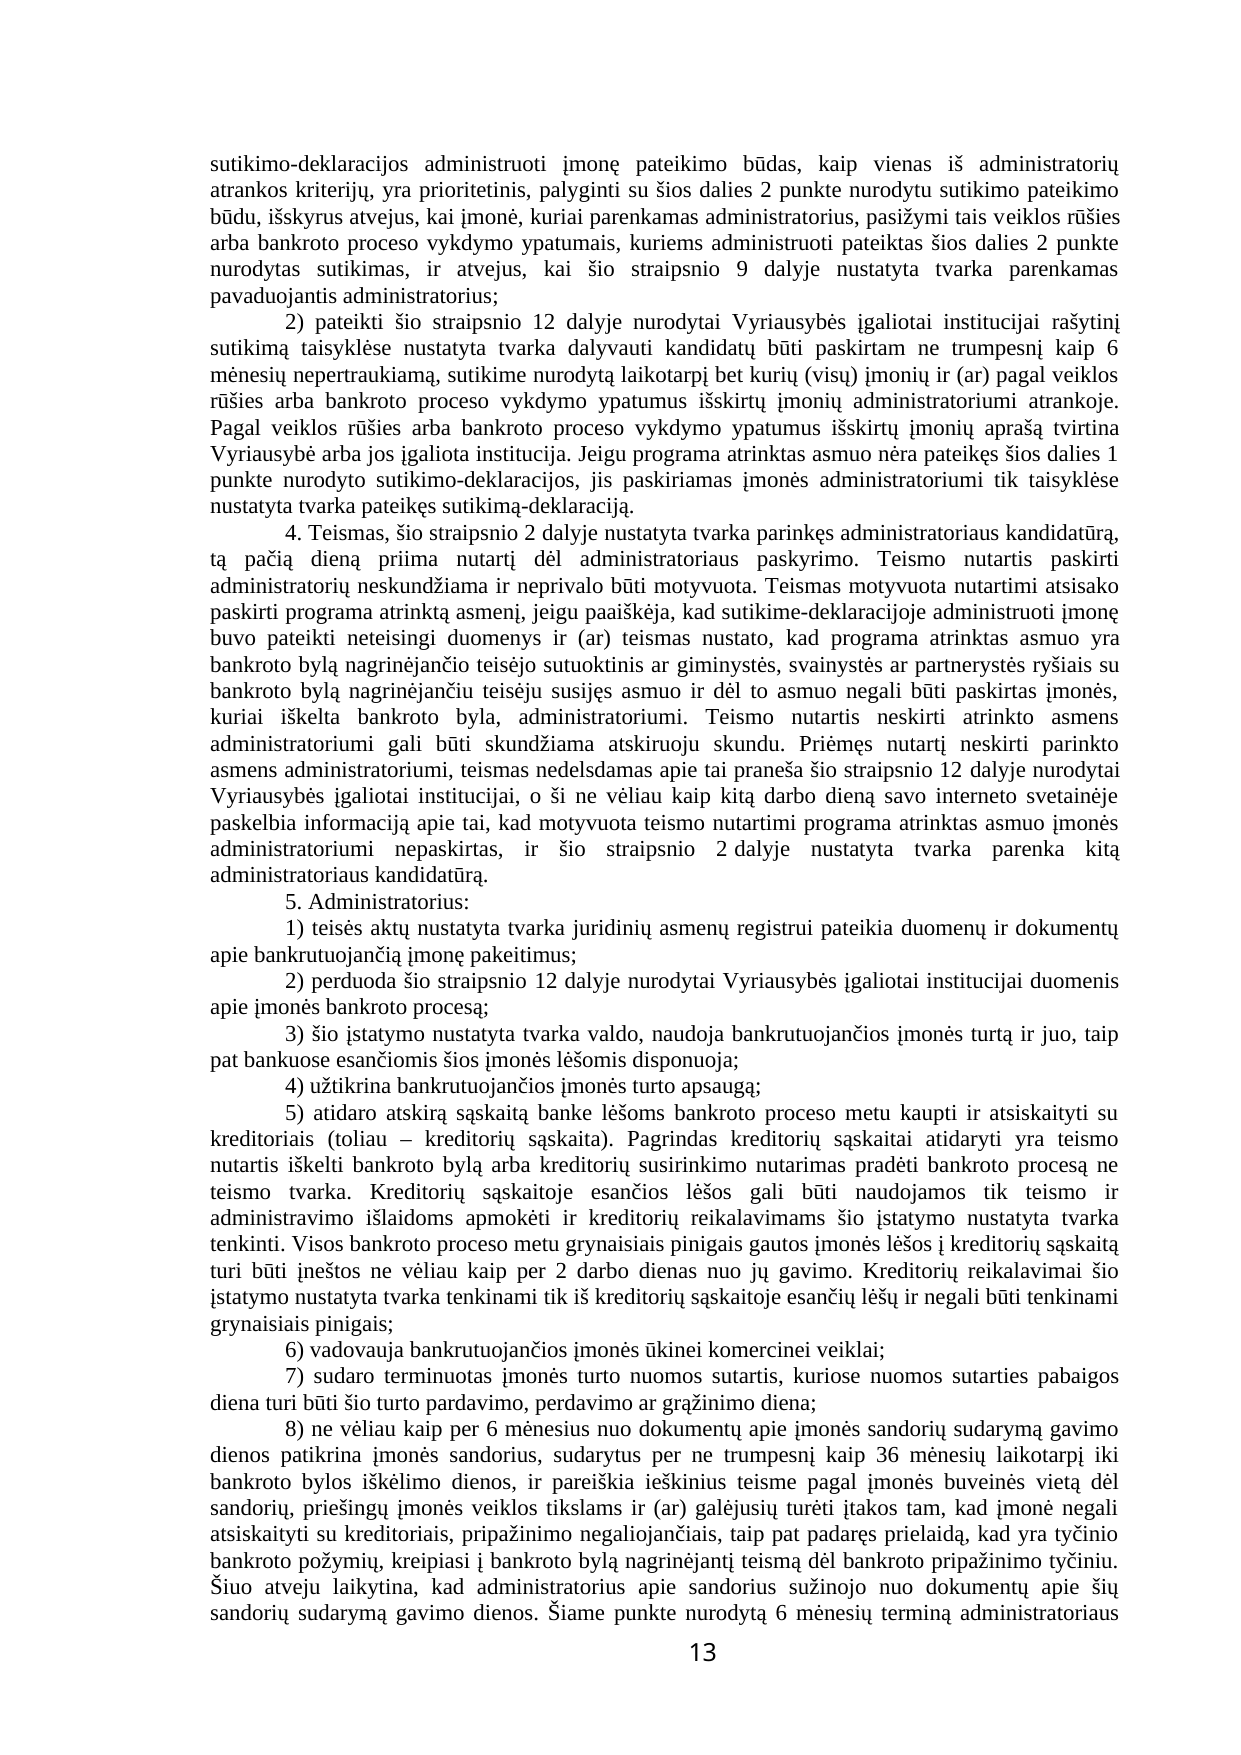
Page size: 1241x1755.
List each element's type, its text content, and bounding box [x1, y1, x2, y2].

text 4. Teismas, šio straipsnio 2 dalyje nustatyta tvarka parinkęs administratoriaus kandidatūrą, tą pačią dieną priima nutartį dėl administratoriaus paskyrimo. Teismo nutartis paskirti administratorių neskundžiama ir neprivalo būti motyvuota. Teismas motyvuota nutartimi atsisako paskirti programa atrinktą asmenį, jeigu paaiškėja, kad sutikime-deklaracijoje administruoti įmonę buvo pateikti neteisingi duomenys ir (ar) teismas nustato, kad programa atrinktas asmuo yra bankroto bylą nagrinėjančio teisėjo sutuoktinis ar giminystės, svainystės ar partnerystės ryšiais su bankroto bylą nagrinėjančiu teisėju susijęs asmuo ir dėl to asmuo negali būti paskirtas įmonės, kuriai iškelta bankroto byla, administratoriumi. Teismo nutartis neskirti atrinkto asmens administratoriumi gali būti skundžiama atskiruoju skundu. Priėmęs nutartį neskirti parinkto asmens administratoriumi, teismas nedelsdamas apie tai praneša šio straipsnio 12 dalyje nurodytai Vyriausybės įgaliotai institucijai, o ši ne vėliau kaip kitą darbo dieną savo interneto svetainėje paskelbia informaciją apie tai, kad motyvuota teismo nutartimi programa atrinktas asmuo įmonės administratoriumi nepaskirtas, ir šio straipsnio 2 dalyje nustatyta tvarka parenka kitą administratoriaus kandidatūrą. [210, 519, 1120, 888]
text 5) atidaro atskirą sąskaitą banke lėšoms bankroto proceso metu kaupti ir atsiskaityti su kreditoriais (toliau – kreditorių sąskaita). Pagrindas kreditorių sąskaitai atidaryti yra teismo nutartis iškelti bankroto bylą arba kreditorių susirinkimo nutarimas pradėti bankroto procesą ne teismo tvarka. Kreditorių sąskaitoje esančios lėšos gali būti naudojamos tik teismo ir administravimo išlaidoms apmokėti ir kreditorių reikalavimams šio įstatymo nustatyta tvarka tenkinti. Visos bankroto proceso metu grynaisiais pinigais gautos įmonės lėšos į kreditorių sąskaitą turi būti įneštos ne vėliau kaip per 2 darbo dienas nuo jų gavimo. Kreditorių reikalavimai šio įstatymo nustatyta tvarka tenkinami tik iš kreditorių sąskaitoje esančių lėšų ir negali būti tenkinami grynaisiais pinigais; [210, 1099, 1120, 1336]
text 3) šio įstatymo nustatyta tvarka valdo, naudoja bankrutuojančios įmonės turtą ir juo, taip pat bankuose esančiomis šios įmonės lėšomis disponuoja; [210, 1020, 1120, 1072]
text sutikimo-deklaracijos administruoti įmonę pateikimo būdas, kaip vienas iš administratorių atrankos kriterijų, yra prioritetinis, palyginti su šios dalies 2 punkte nurodytu sutikimo pateikimo būdu, išskyrus atvejus, kai įmonė, kuriai parenkamas administratorius, pasižymi tais veiklos rūšies arba bankroto proceso vykdymo ypatumais, kuriems administruoti pateiktas šios dalies 2 punkte nurodytas sutikimas, ir atvejus, kai šio straipsnio 9 dalyje nustatyta tvarka parenkamas pavaduojantis administratorius; [210, 150, 1120, 308]
text 6) vadovauja bankrutuojančios įmonės ūkinei komercinei veiklai; [210, 1336, 1120, 1362]
text 1) teisės aktų nustatyta tvarka juridinių asmenų registrui pateikia duomenų ir dokumentų apie bankrutuojančią įmonę pakeitimus; [210, 914, 1120, 967]
text 2) pateikti šio straipsnio 12 dalyje nurodytai Vyriausybės įgaliotai institucijai rašytinį sutikimą taisyklėse nustatyta tvarka dalyvauti kandidatų būti paskirtam ne trumpesnį kaip 6 mėnesių nepertraukiamą, sutikime nurodytą laikotarpį bet kurių (visų) įmonių ir (ar) pagal veiklos rūšies arba bankroto proceso vykdymo ypatumus išskirtų įmonių administratoriumi atrankoje. Pagal veiklos rūšies arba bankroto proceso vykdymo ypatumus išskirtų įmonių aprašą tvirtina Vyriausybė arba jos įgaliota institucija. Jeigu programa atrinktas asmuo nėra pateikęs šios dalies 1 punkte nurodyto sutikimo-deklaracijos, jis paskiriamas įmonės administratoriumi tik taisyklėse nustatyta tvarka pateikęs sutikimą-deklaraciją. [210, 308, 1120, 519]
text 4) užtikrina bankrutuojančios įmonės turto apsaugą; [210, 1072, 1120, 1099]
text 7) sudaro terminuotas įmonės turto nuomos sutartis, kuriose nuomos sutarties pabaigos diena turi būti šio turto pardavimo, perdavimo ar grąžinimo diena; [210, 1362, 1120, 1415]
text 5. Administratorius: [210, 888, 1120, 914]
text 8) ne vėliau kaip per 6 mėnesius nuo dokumentų apie įmonės sandorių sudarymą gavimo dienos patikrina įmonės sandorius, sudarytus per ne trumpesnį kaip 36 mėnesių laikotarpį iki bankroto bylos iškėlimo dienos, ir pareiškia ieškinius teisme pagal įmonės buveinės vietą dėl sandorių, priešingų įmonės veiklos tikslams ir (ar) galėjusių turėti įtakos tam, kad įmonė negali atsiskaityti su kreditoriais, pripažinimo negaliojančiais, taip pat padaręs prielaidą, kad yra tyčinio bankroto požymių, kreipiasi į bankroto bylą nagrinėjantį teismą dėl bankroto pripažinimo tyčiniu. Šiuo atveju laikytina, kad administratorius apie sandorius sužinojo nuo dokumentų apie šių sandorių sudarymą gavimo dienos. Šiame punkte nurodytą 6 mėnesių terminą administratoriaus [210, 1415, 1120, 1626]
text 2) perduoda šio straipsnio 12 dalyje nurodytai Vyriausybės įgaliotai institucijai duomenis apie įmonės bankroto procesą; [210, 967, 1120, 1020]
